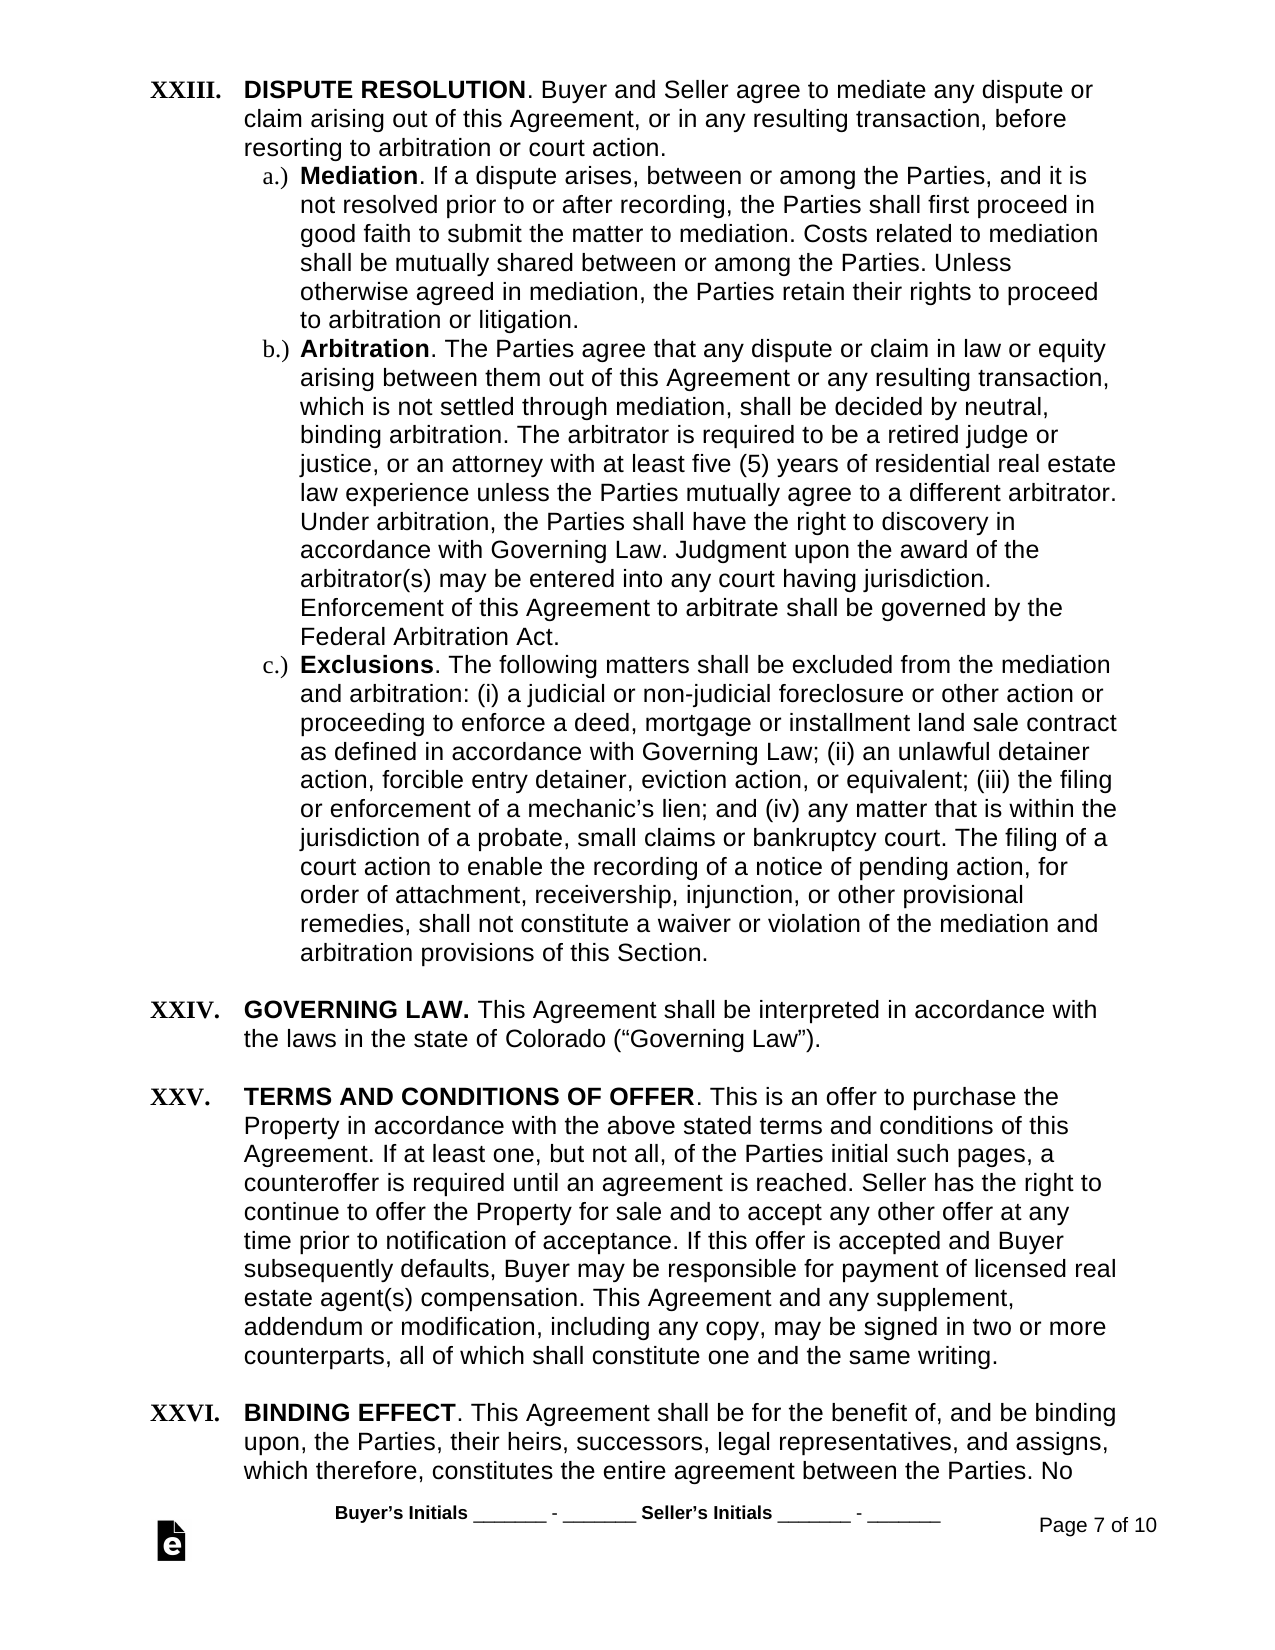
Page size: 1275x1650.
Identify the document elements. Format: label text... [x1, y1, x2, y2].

list DISPUTE RESOLUTION. Buyer and Seller agree to mediate any dispute or claim arising out of this Agreement, or in any resulting transaction, before resorting to arbitration or court action. [150, 75, 1125, 161]
list BINDING EFFECT. This Agreement shall be for the benefit of, and be binding upon, the Parties, their heirs, successors, legal representatives, and assigns, which therefore, constitutes the entire agreement between the Parties. No [150, 1398, 1125, 1484]
list Arbitration. The Parties agree that any dispute or claim in law or equity arising between them out of this Agreement or any resulting transaction, which is not settled through mediation, shall be decided by neutral, binding arbitration. The arbitrator is required to be a retired judge or justice, or an attorney with at least five (5) years of residential real estate law experience unless the Parties mutually agree to a different arbitrator. Under arbitration, the Parties shall have the right to discovery in accordance with Governing Law. Judgment upon the award of the arbitrator(s) may be entered into any court having jurisdiction. Enforcement of this Agreement to arbitrate shall be governed by the Federal Arbitration Act. [262, 334, 1125, 650]
list TERMS AND CONDITIONS OF OFFER. This is an offer to purchase the Property in accordance with the above stated terms and conditions of this Agreement. If at least one, but not all, of the Parties initial such pages, a counteroffer is required until an agreement is reached. Seller has the right to continue to offer the Property for sale and to accept any other offer at any time prior to notification of acceptance. If this offer is accepted and Buyer subsequently defaults, Buyer may be responsible for payment of licensed real estate agent(s) compensation. This Agreement and any supplement, addendum or modification, including any copy, may be signed in two or more counterparts, all of which shall constitute one and the same writing. [150, 1082, 1125, 1369]
list Mediation. If a dispute arises, between or among the Parties, and it is not resolved prior to or after recording, the Parties shall first proceed in good faith to submit the matter to mediation. Costs related to mediation shall be mutually shared between or among the Parties. Unless otherwise agreed in mediation, the Parties retain their rights to proceed to arbitration or litigation. [262, 161, 1125, 334]
list GOVERNING LAW. This Agreement shall be interpreted in accordance with the laws in the state of Colorado (“Governing Law”). [150, 995, 1125, 1053]
list Exclusions. The following matters shall be excluded from the mediation and arbitration: (i) a judicial or non-judicial foreclosure or other action or proceeding to enforce a deed, mortgage or installment land sale contract as defined in accordance with Governing Law; (ii) an unlawful detainer action, forcible entry detainer, eviction action, or equivalent; (iii) the filing or enforcement of a mechanic’s lien; and (iv) any matter that is within the jurisdiction of a probate, small claims or bankruptcy court. The filing of a court action to enable the recording of a notice of pending action, for order of attachment, receivership, injunction, or other provisional remedies, shall not constitute a waiver or violation of the mediation and arbitration provisions of this Section. [262, 650, 1125, 967]
